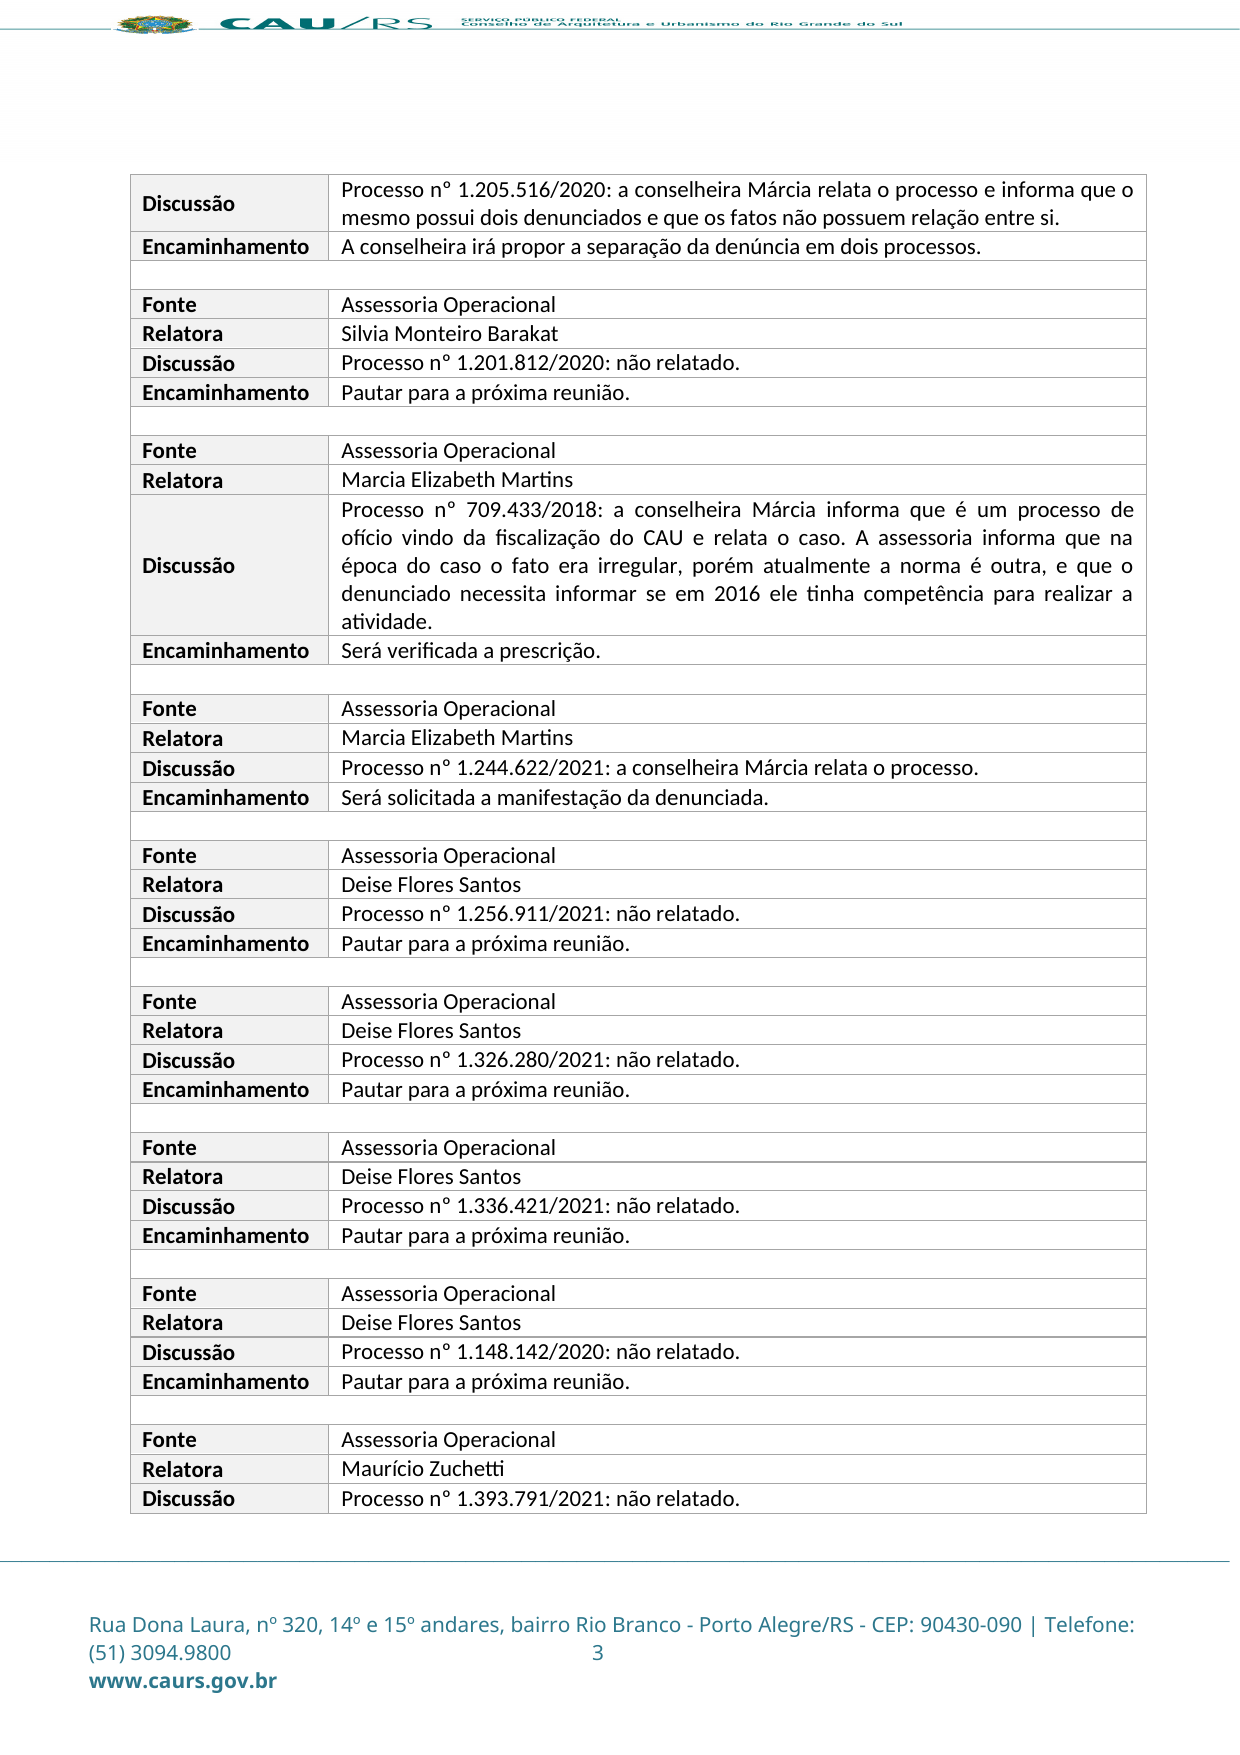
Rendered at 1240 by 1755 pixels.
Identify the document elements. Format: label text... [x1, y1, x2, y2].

table_cell Encaminhamento [131, 783, 328, 811]
table_cell Processo nº 1.326.280/2021: não relatado. [329, 1045, 1146, 1074]
table_cell [1147, 260, 1151, 289]
table_cell Discussão [131, 1191, 328, 1220]
table_cell Processo nº 1.205.516/2020: a conselheira Márcia relata o processo e informa que o mesmo possui dois denunciados e que os fatos não possuem relação entre si. [329, 175, 1146, 231]
table_cell Assessoria Operacional [329, 841, 1146, 869]
table_cell Processo nº 1.393.791/2021: não relatado. [329, 1484, 1146, 1513]
table_cell [1147, 1220, 1151, 1249]
table_cell A conselheira irá propor a separação da denúncia em dois processos. [329, 232, 1146, 260]
table_cell Fonte [131, 695, 328, 722]
table_cell [131, 261, 1146, 289]
table_cell Fonte [131, 1425, 328, 1453]
table_cell Encaminhamento [131, 1221, 328, 1249]
table_cell Processo nº 1.201.812/2020: não relatado. [329, 349, 1146, 377]
table_cell [1147, 464, 1151, 494]
table_cell [1147, 494, 1151, 635]
table_cell [1147, 723, 1151, 752]
table_cell Discussão [131, 495, 328, 635]
table_cell Relatora [131, 1309, 328, 1336]
table_cell [1147, 635, 1151, 664]
table_cell Processo nº 1.148.142/2020: não relatado. [329, 1338, 1146, 1366]
table_cell [1147, 231, 1151, 260]
table_cell Será verificada a prescrição. [329, 636, 1146, 664]
table_cell [131, 407, 1146, 435]
table_cell [1147, 1483, 1151, 1513]
table_cell Deise Flores Santos [329, 1016, 1146, 1044]
table_cell Pautar para a próxima reunião. [329, 1367, 1146, 1395]
table_cell [1147, 1395, 1151, 1424]
table_cell [131, 958, 1146, 986]
table_cell [1147, 1161, 1151, 1190]
table_cell Processo nº 1.336.421/2021: não relatado. [329, 1191, 1146, 1220]
table_cell Discussão [131, 899, 328, 928]
table_cell [131, 1104, 1146, 1132]
table_cell Discussão [131, 175, 328, 231]
table_cell [1147, 1249, 1151, 1278]
table_cell [1147, 869, 1151, 898]
table_cell Pautar para a próxima reunião. [329, 1221, 1146, 1249]
table_cell Processo nº 709.433/2018: a conselheira Márcia informa que é um processo de ofício vindo da fiscalização do CAU e relata o caso. A assessoria informa que na época do caso o fato era irregular, porém atualmente a norma é outra, e que o denunciado necessita informar se em 2016 ele tinha competência para realizar a atividade. [329, 495, 1146, 635]
table_cell [1147, 377, 1151, 406]
table_cell [1147, 1015, 1151, 1044]
table_cell Assessoria Operacional [329, 436, 1146, 464]
table_cell Encaminhamento [131, 378, 328, 406]
table_cell Encaminhamento [131, 929, 328, 957]
table_cell Discussão [131, 1338, 328, 1366]
table_cell Assessoria Operacional [329, 987, 1146, 1015]
table_cell [1147, 1074, 1151, 1103]
table_cell Silvia Monteiro Barakat [329, 319, 1146, 347]
table_cell Assessoria Operacional [329, 1425, 1146, 1453]
table_cell [1147, 289, 1151, 318]
table_cell Maurício Zuchetti [329, 1455, 1146, 1483]
table_cell Assessoria Operacional [329, 290, 1146, 318]
table_cell [131, 1396, 1146, 1424]
table_cell [1147, 406, 1151, 435]
table_cell [1147, 928, 1151, 957]
table_cell [1147, 1132, 1151, 1161]
table_cell [1147, 174, 1151, 231]
table_cell Deise Flores Santos [329, 870, 1146, 898]
table_cell [1147, 1336, 1151, 1366]
table_cell [131, 1250, 1146, 1278]
table_cell Deise Flores Santos [329, 1309, 1146, 1336]
table_cell Relatora [131, 1455, 328, 1483]
table_cell Relatora [131, 1016, 328, 1044]
table_cell [1147, 1308, 1151, 1336]
table_cell Será solicitada a manifestação da denunciada. [329, 783, 1146, 811]
table_cell Relatora [131, 319, 328, 347]
table_cell Relatora [131, 724, 328, 752]
table_cell Encaminhamento [131, 636, 328, 664]
table_cell Encaminhamento [131, 232, 328, 260]
table_cell [1147, 664, 1151, 693]
table_cell [1147, 898, 1151, 928]
table_cell [1147, 1424, 1151, 1453]
table_cell [1147, 1044, 1151, 1074]
table_cell Fonte [131, 1279, 328, 1307]
table_cell Encaminhamento [131, 1075, 328, 1103]
table_cell [1147, 318, 1151, 347]
table_cell Pautar para a próxima reunião. [329, 378, 1146, 406]
table_cell [1147, 811, 1151, 840]
table_cell [1147, 694, 1151, 722]
table_cell [1147, 1278, 1151, 1307]
table_cell Pautar para a próxima reunião. [329, 1075, 1146, 1103]
table_cell [1147, 435, 1151, 464]
table_cell [1147, 1190, 1151, 1220]
table_cell Pautar para a próxima reunião. [329, 929, 1146, 957]
table_cell [1147, 782, 1151, 811]
table_cell Assessoria Operacional [329, 1279, 1146, 1307]
table_cell Fonte [131, 841, 328, 869]
table_cell [1147, 957, 1151, 986]
table_cell Marcia Elizabeth Martins [329, 724, 1146, 752]
table_cell [1147, 752, 1151, 782]
table_cell [131, 665, 1146, 693]
table_cell Processo nº 1.256.911/2021: não relatado. [329, 899, 1146, 928]
table_cell Fonte [131, 436, 328, 464]
table_cell [1147, 348, 1151, 377]
table_cell Processo nº 1.244.622/2021: a conselheira Márcia relata o processo. [329, 753, 1146, 782]
table_cell Discussão [131, 1484, 328, 1513]
table_cell Discussão [131, 349, 328, 377]
table_cell Fonte [131, 1133, 328, 1161]
table_cell [1147, 1366, 1151, 1395]
table_cell Marcia Elizabeth Martins [329, 465, 1146, 494]
table_cell Fonte [131, 290, 328, 318]
table_cell Assessoria Operacional [329, 695, 1146, 722]
table_cell [1147, 986, 1151, 1015]
table_cell Fonte [131, 987, 328, 1015]
table_cell Relatora [131, 465, 328, 494]
table_cell Discussão [131, 1045, 328, 1074]
table_cell Encaminhamento [131, 1367, 328, 1395]
table_cell [1147, 1454, 1151, 1483]
table_cell Discussão [131, 753, 328, 782]
table_cell [1147, 1103, 1151, 1132]
table_cell Assessoria Operacional [329, 1133, 1146, 1161]
table_cell Relatora [131, 870, 328, 898]
table_cell [1147, 840, 1151, 869]
table_cell Deise Flores Santos [329, 1163, 1146, 1190]
table_cell Relatora [131, 1163, 328, 1190]
table_cell [131, 812, 1146, 840]
